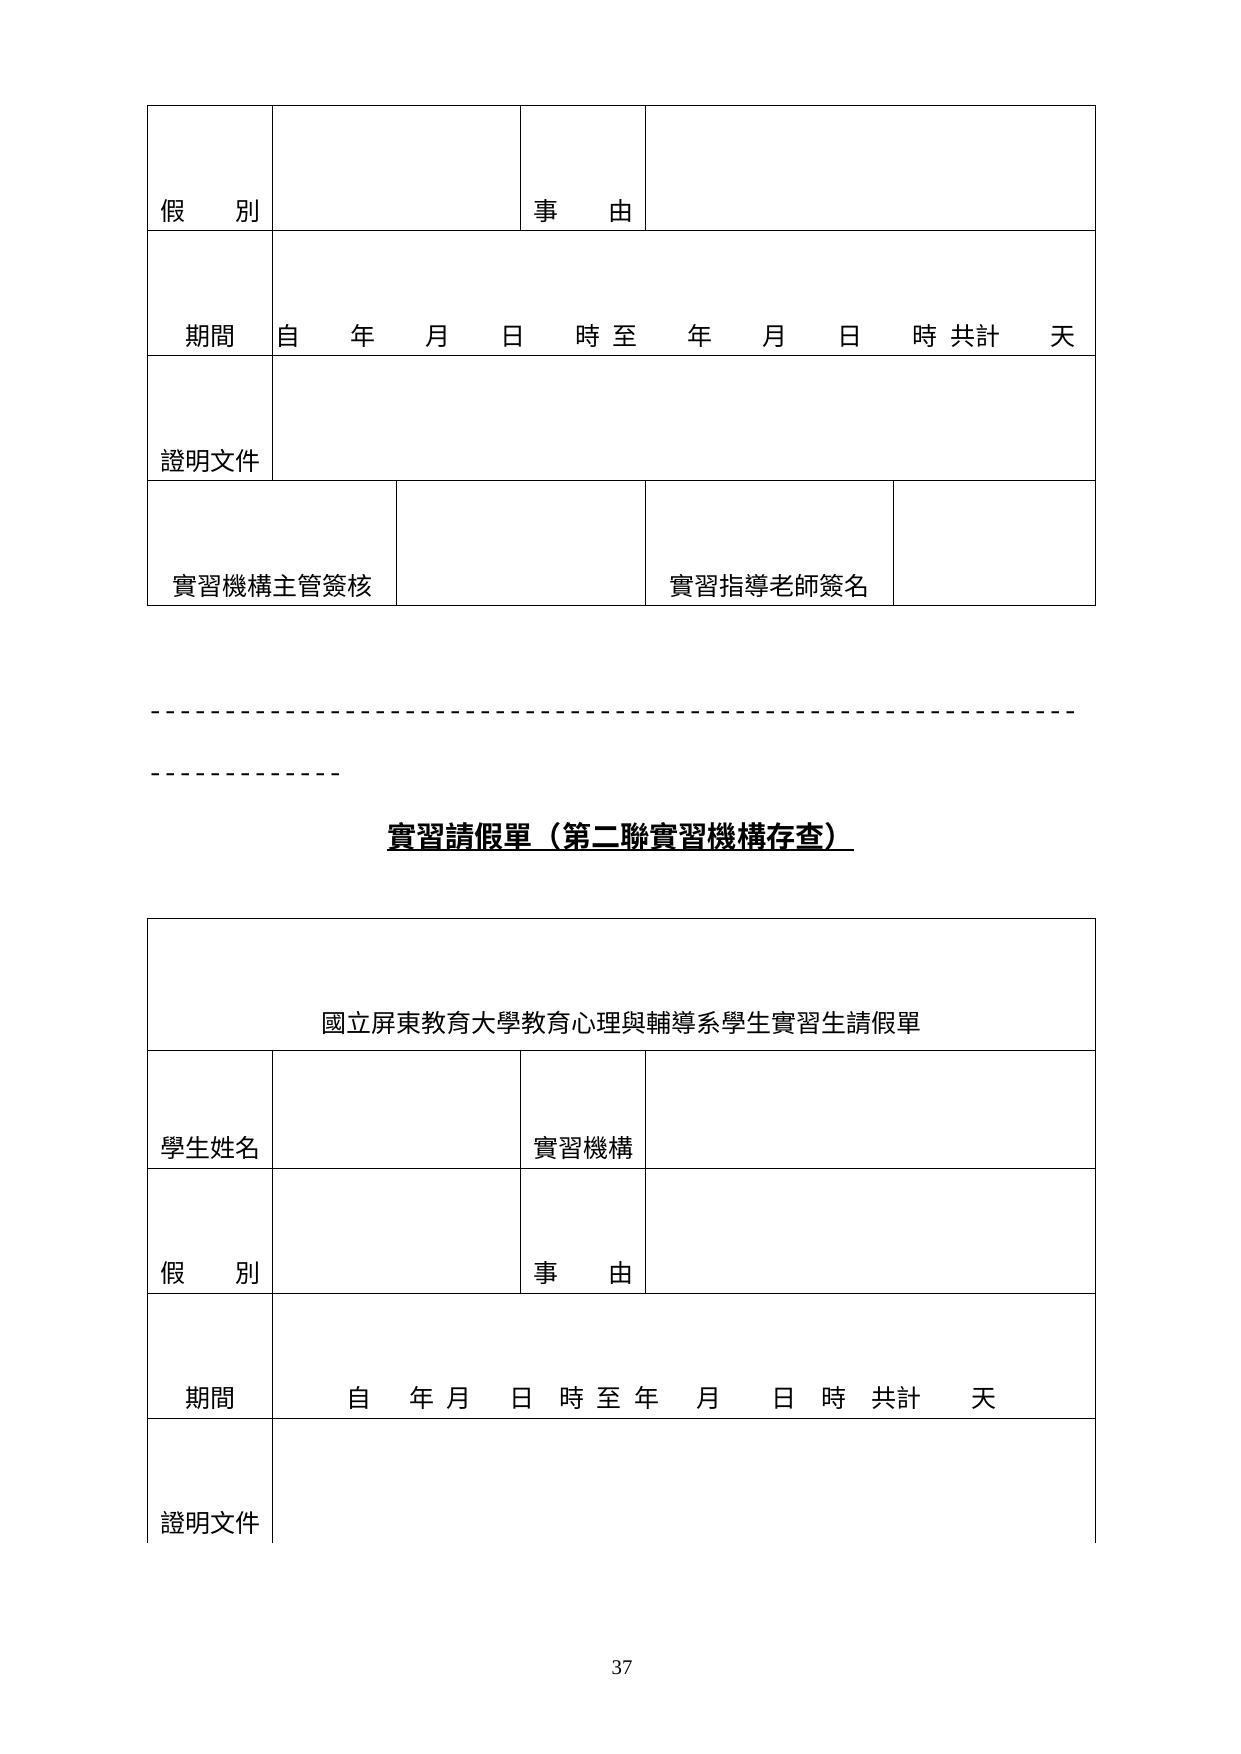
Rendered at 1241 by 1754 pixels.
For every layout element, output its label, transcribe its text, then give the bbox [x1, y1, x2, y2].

table_cell [646, 106, 1095, 230]
table_cell 證明文件 [148, 1419, 272, 1543]
table_cell 實習機構主管簽核 [148, 481, 396, 605]
table_cell [646, 1051, 1095, 1168]
table_cell 事 由 [521, 1169, 645, 1293]
table_cell [273, 1051, 520, 1168]
table_cell 假 別 [148, 106, 272, 230]
table_cell [273, 106, 520, 230]
table_cell 事 由 [521, 106, 645, 230]
table_cell [273, 1419, 1095, 1543]
table_cell [646, 1169, 1095, 1293]
table_cell [894, 481, 1095, 605]
text 實習請假單（第二聯實習機構存查） [148, 793, 1092, 855]
table_cell 實習機構 [521, 1051, 645, 1168]
table_cell 自 年 月 日 時 至 年 月 日 時 共計 天 [273, 231, 1095, 355]
table_cell 期間 [148, 1294, 272, 1418]
table_cell [273, 1169, 520, 1293]
table_cell 期間 [148, 231, 272, 355]
table_cell 實習指導老師簽名 [646, 481, 893, 605]
table_cell 證明文件 [148, 356, 272, 480]
table_cell 假 別 [148, 1169, 272, 1293]
table_cell 自 年 月 日 時 至 年 月 日 時 共計 天 [273, 1294, 1095, 1418]
table_header 國立屏東教育大學教育心理與輔導系學生實習生請假單 [148, 919, 1095, 1050]
text --------------------------------------------------------------------------- [148, 668, 1092, 793]
table_cell [273, 356, 1095, 480]
table_cell 學生姓名 [148, 1051, 272, 1168]
table_cell [397, 481, 645, 605]
